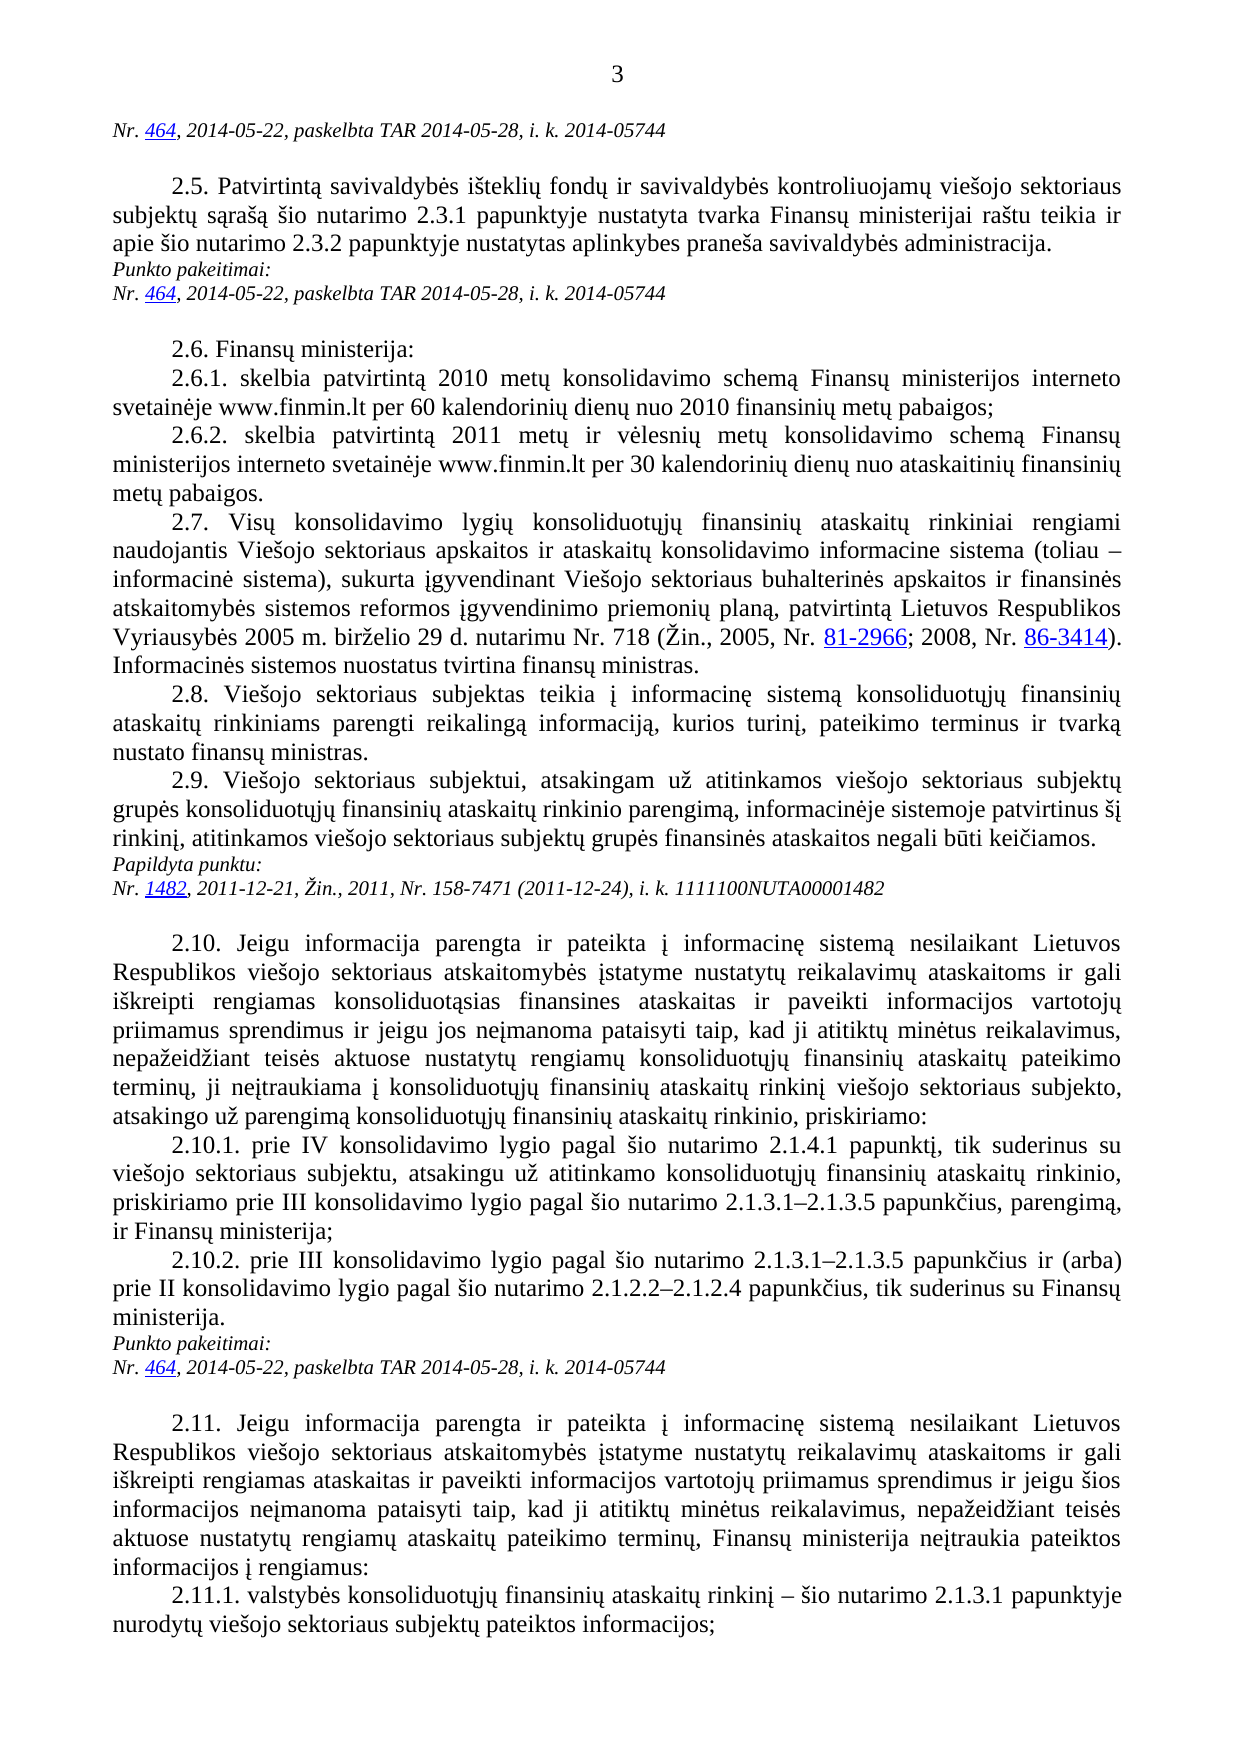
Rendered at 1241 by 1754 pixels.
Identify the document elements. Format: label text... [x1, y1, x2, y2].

text Nr. 1482, 2011-12-21, Žin., 2011, Nr. 158-7471 (2011-12-24), i. k. 1111100NUTA00001482 [112, 876, 1122, 900]
text 2.6.2. skelbia patvirtintą 2011 metų ir vėlesnių metų konsolidavimo schemą Finansų ministerijos interneto svetainėje www.finmin.lt per 30 kalendorinių dienų nuo ataskaitinių finansinių metų pabaigos. [112, 420, 1122, 507]
text 2.8. Viešojo sektoriaus subjektas teikia į informacinę sistemą konsoliduotųjų finansinių ataskaitų rinkiniams parengti reikalingą informaciją, kurios turinį, pateikimo terminus ir tvarką nustato finansų ministras. [112, 679, 1122, 765]
text 2.9. Viešojo sektoriaus subjektui, atsakingam už atitinkamos viešojo sektoriaus subjektų grupės konsoliduotųjų finansinių ataskaitų rinkinio parengimą, informacinėje sistemoje patvirtinus šį rinkinį, atitinkamos viešojo sektoriaus subjektų grupės finansinės ataskaitos negali būti keičiamos. [112, 765, 1122, 852]
text 2.6. Finansų ministerija: [112, 334, 1122, 363]
text Punkto pakeitimai: [112, 257, 1122, 281]
text Nr. 464, 2014-05-22, paskelbta TAR 2014-05-28, i. k. 2014-05744 [112, 118, 1122, 142]
text 2.10.2. prie III konsolidavimo lygio pagal šio nutarimo 2.1.3.1–2.1.3.5 papunkčius ir (arba) prie II konsolidavimo lygio pagal šio nutarimo 2.1.2.2–2.1.2.4 papunkčius, tik suderinus su Finansų ministerija. [112, 1245, 1122, 1331]
text Punkto pakeitimai: [112, 1331, 1122, 1355]
text Papildyta punktu: [112, 852, 1122, 876]
text 2.11.1. valstybės konsoliduotųjų finansinių ataskaitų rinkinį – šio nutarimo 2.1.3.1 papunktyje nurodytų viešojo sektoriaus subjektų pateiktos informacijos; [112, 1580, 1122, 1638]
text 2.10.1. prie IV konsolidavimo lygio pagal šio nutarimo 2.1.4.1 papunktį, tik suderinus su viešojo sektoriaus subjektu, atsakingu už atitinkamo konsoliduotųjų finansinių ataskaitų rinkinio, priskiriamo prie III konsolidavimo lygio pagal šio nutarimo 2.1.3.1–2.1.3.5 papunkčius, parengimą, ir Finansų ministerija; [112, 1130, 1122, 1245]
text 2.11. Jeigu informacija parengta ir pateikta į informacinę sistemą nesilaikant Lietuvos Respublikos viešojo sektoriaus atskaitomybės įstatyme nustatytų reikalavimų ataskaitoms ir gali iškreipti rengiamas ataskaitas ir paveikti informacijos vartotojų priimamus sprendimus ir jeigu šios informacijos neįmanoma pataisyti taip, kad ji atitiktų minėtus reikalavimus, nepažeidžiant teisės aktuose nustatytų rengiamų ataskaitų pateikimo terminų, Finansų ministerija neįtraukia pateiktos informacijos į rengiamus: [112, 1408, 1122, 1580]
text 2.10. Jeigu informacija parengta ir pateikta į informacinę sistemą nesilaikant Lietuvos Respublikos viešojo sektoriaus atskaitomybės įstatyme nustatytų reikalavimų ataskaitoms ir gali iškreipti rengiamas konsoliduotąsias finansines ataskaitas ir paveikti informacijos vartotojų priimamus sprendimus ir jeigu jos neįmanoma pataisyti taip, kad ji atitiktų minėtus reikalavimus, nepažeidžiant teisės aktuose nustatytų rengiamų konsoliduotųjų finansinių ataskaitų pateikimo terminų, ji neįtraukiama į konsoliduotųjų finansinių ataskaitų rinkinį viešojo sektoriaus subjekto, atsakingo už parengimą konsoliduotųjų finansinių ataskaitų rinkinio, priskiriamo: [112, 928, 1122, 1130]
text 2.6.1. skelbia patvirtintą 2010 metų konsolidavimo schemą Finansų ministerijos interneto svetainėje www.finmin.lt per 60 kalendorinių dienų nuo 2010 finansinių metų pabaigos; [112, 363, 1122, 420]
text 2.7. Visų konsolidavimo lygių konsoliduotųjų finansinių ataskaitų rinkiniai rengiami naudojantis Viešojo sektoriaus apskaitos ir ataskaitų konsolidavimo informacine sistema (toliau – informacinė sistema), sukurta įgyvendinant Viešojo sektoriaus buhalterinės apskaitos ir finansinės atskaitomybės sistemos reformos įgyvendinimo priemonių planą, patvirtintą Lietuvos Respublikos Vyriausybės 2005 m. birželio 29 d. nutarimu Nr. 718 (Žin., 2005, Nr. 81-2966; 2008, Nr. 86-3414). Informacinės sistemos nuostatus tvirtina finansų ministras. [112, 507, 1122, 679]
text 2.5. Patvirtintą savivaldybės išteklių fondų ir savivaldybės kontroliuojamų viešojo sektoriaus subjektų sąrašą šio nutarimo 2.3.1 papunktyje nustatyta tvarka Finansų ministerijai raštu teikia ir apie šio nutarimo 2.3.2 papunktyje nustatytas aplinkybes praneša savivaldybės administracija. [112, 171, 1122, 257]
text Nr. 464, 2014-05-22, paskelbta TAR 2014-05-28, i. k. 2014-05744 [112, 281, 1122, 305]
text Nr. 464, 2014-05-22, paskelbta TAR 2014-05-28, i. k. 2014-05744 [112, 1355, 1122, 1379]
